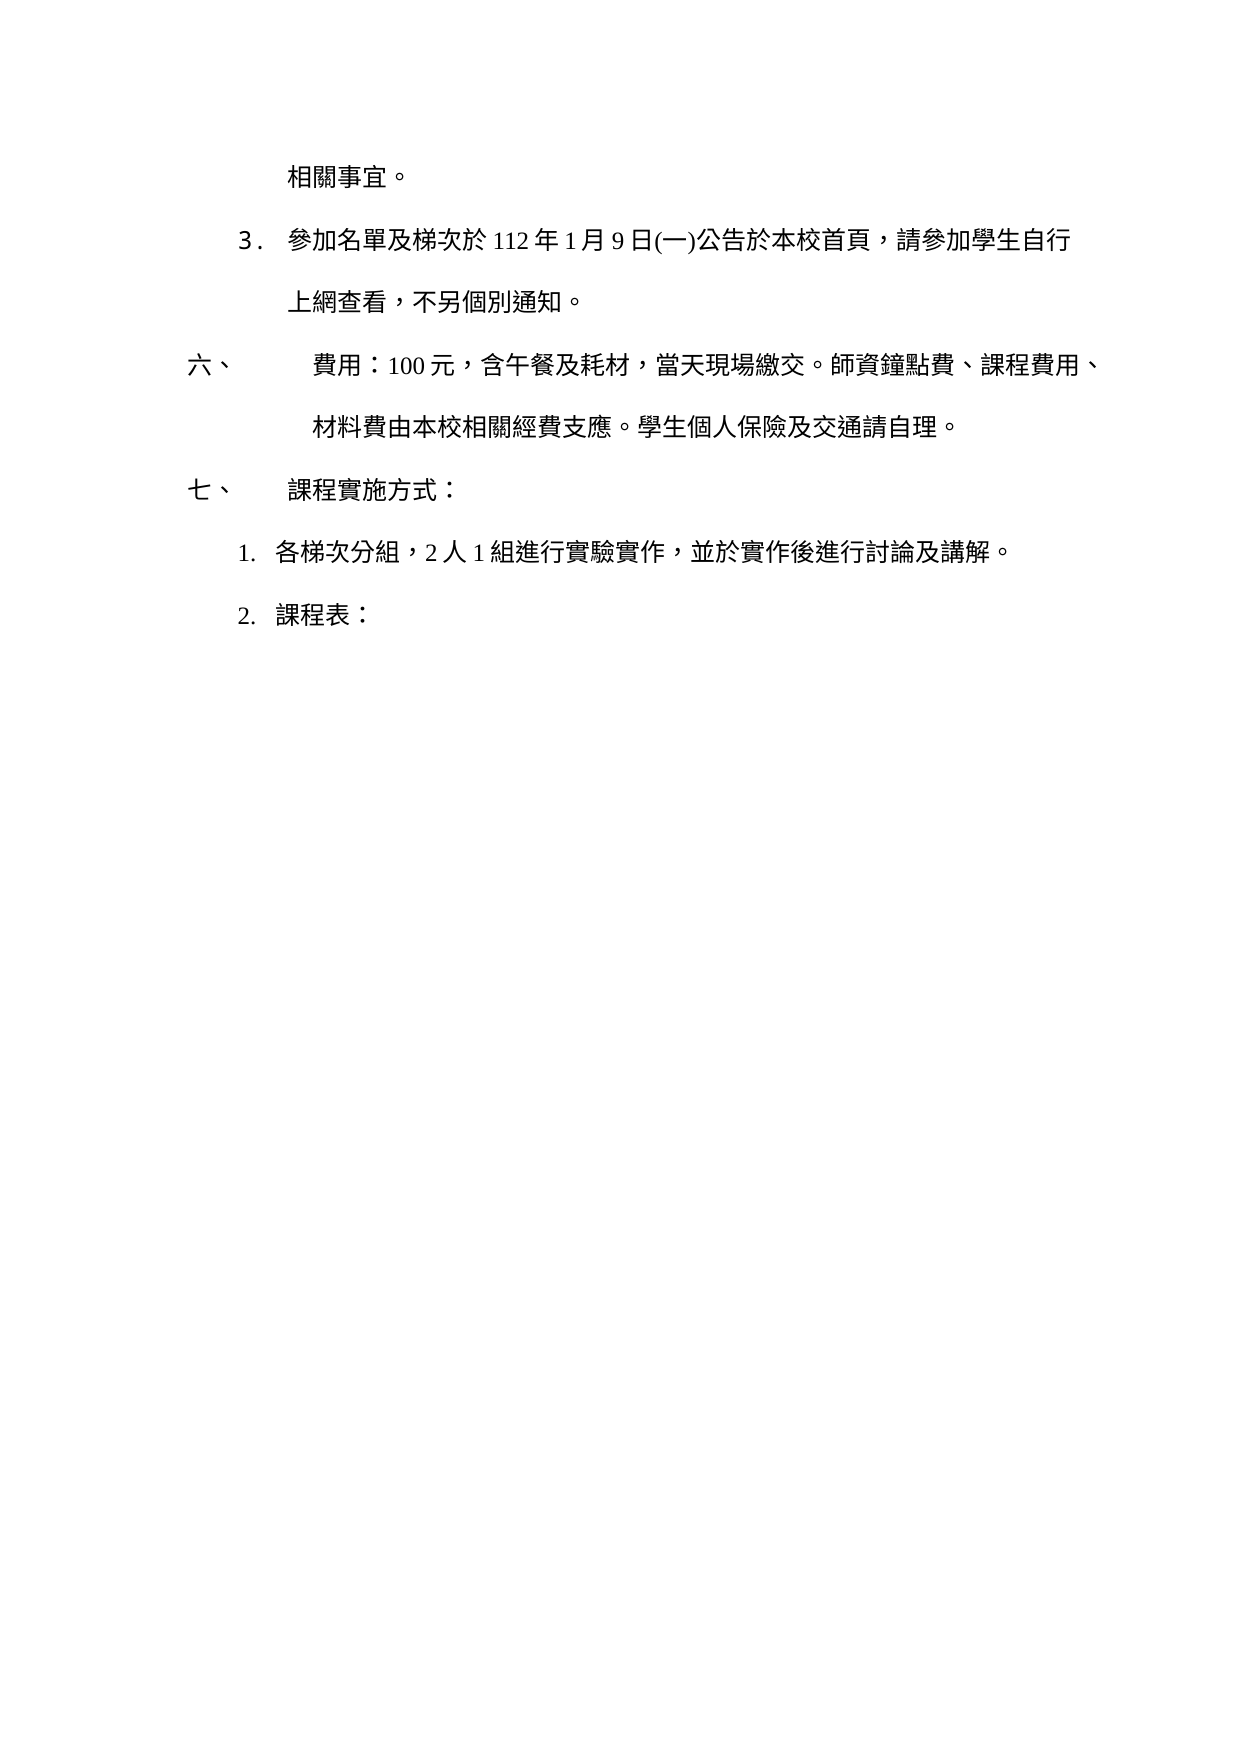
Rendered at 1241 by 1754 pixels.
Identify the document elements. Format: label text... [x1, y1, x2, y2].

list 參加名單及梯次於112年1月9日(一)公告於本校首頁，請參加學生自行上網查看，不另個別通知。 [237, 197, 1093, 322]
list 相關事宜。 [237, 134, 1093, 197]
list 費用：100元，含午餐及耗材，當天現場繳交。師資鐘點費、課程費用、材料費由本校相關經費支應。學生個人保險及交通請自理。 [187, 322, 1093, 447]
list 課程表： [237, 572, 1093, 634]
list 課程實施方式： [187, 447, 1093, 509]
list 各梯次分組，2人1組進行實驗實作，並於實作後進行討論及講解。 [237, 509, 1093, 572]
